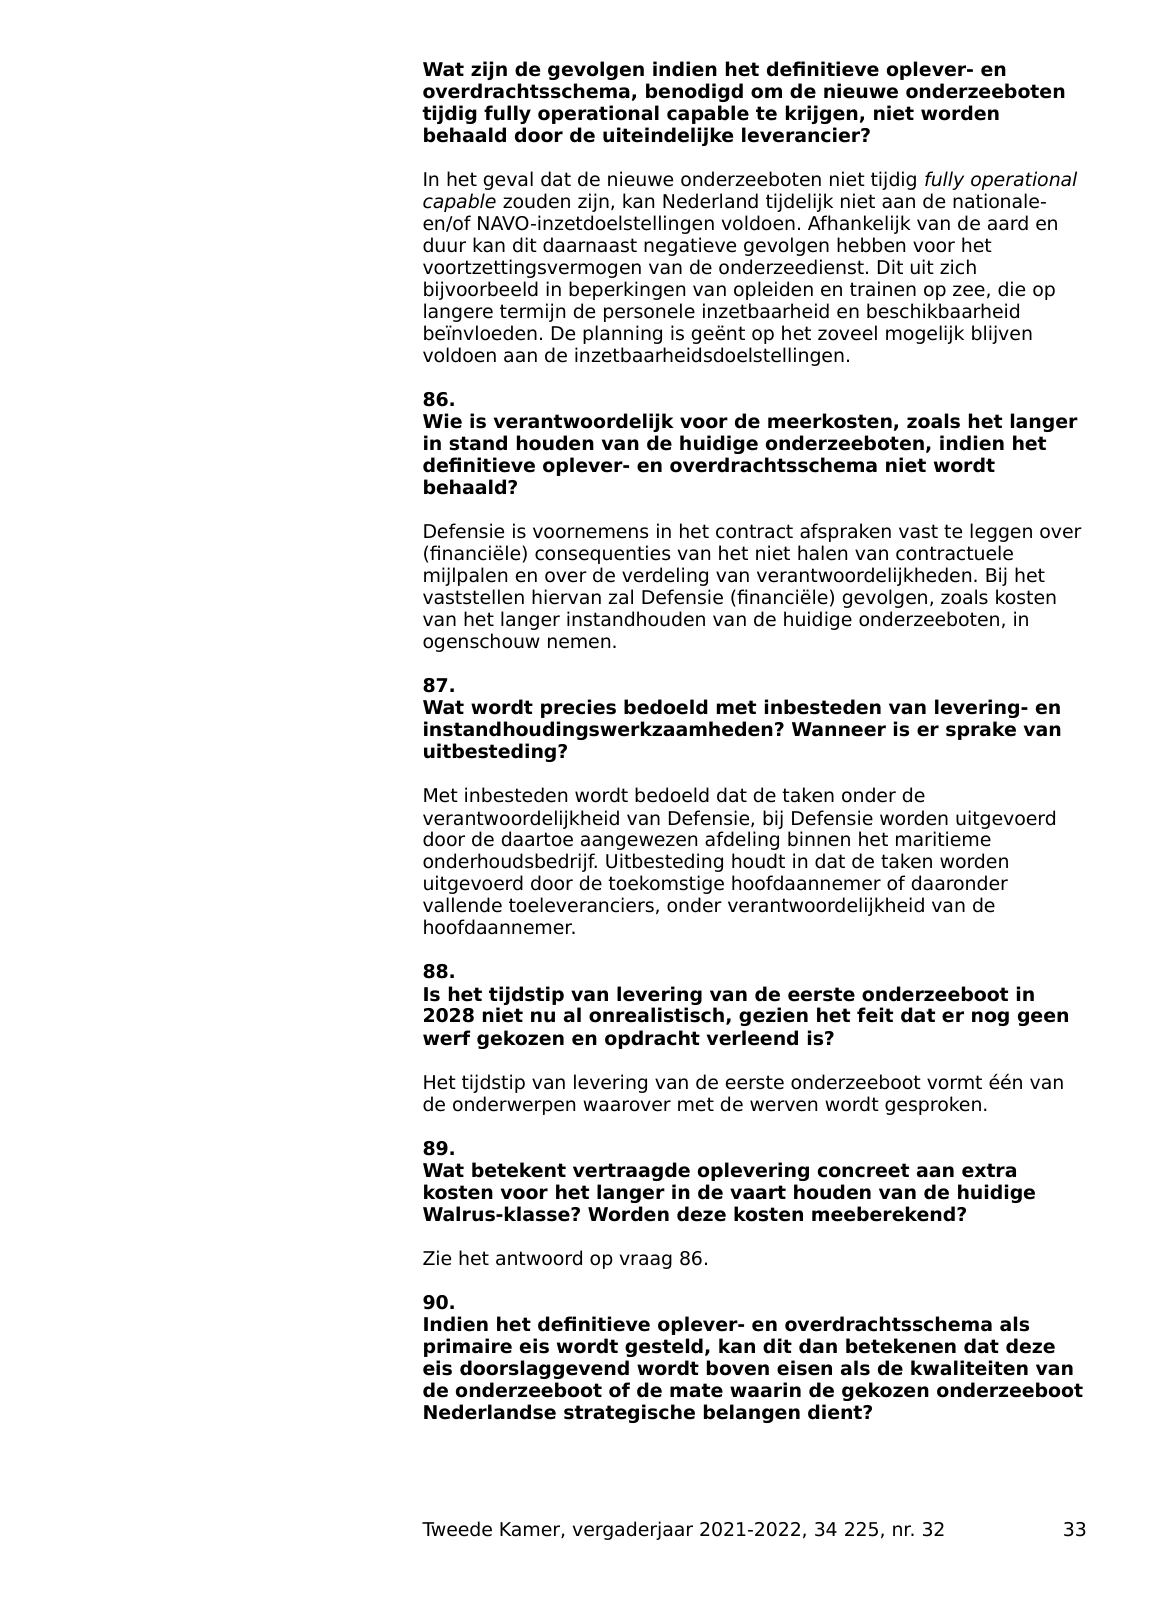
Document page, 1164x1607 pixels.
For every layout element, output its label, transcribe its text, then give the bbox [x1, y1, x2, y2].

text Wat zijn de gevolgen indien het definitieve oplever- en overdrachtsschema, benodigd om de nieuwe onderzeeboten tijdig fully operational capable te krijgen, niet worden behaald door de uiteindelijke leverancier? [422, 59, 1087, 147]
text Wie is verantwoordelijk voor de meerkosten, zoals het langer in stand houden van de huidige onderzeeboten, indien het definitieve oplever- en overdrachtsschema niet wordt behaald? [422, 411, 1087, 499]
text Is het tijdstip van levering van de eerste onderzeeboot in 2028 niet nu al onrealistisch, gezien het feit dat er nog geen werf gekozen en opdracht verleend is? [422, 983, 1087, 1049]
text 89. [422, 1138, 1087, 1160]
text Het tijdstip van levering van de eerste onderzeeboot vormt één van de onderwerpen waarover met de werven wordt gesproken. [422, 1072, 1087, 1116]
text Indien het definitieve oplever- en overdrachtsschema als primaire eis wordt gesteld, kan dit dan betekenen dat deze eis doorslaggevend wordt boven eisen als de kwaliteiten van de onderzeeboot of de mate waarin de gekozen onderzeeboot Nederlandse strategische belangen dient? [422, 1314, 1087, 1424]
text 88. [422, 961, 1087, 983]
text Defensie is voornemens in het contract afspraken vast te leggen over (financiële) consequenties van het niet halen van contractuele mijlpalen en over de verdeling van verantwoordelijkheden. Bij het vaststellen hiervan zal Defensie (financiële) gevolgen, zoals kosten van het langer instandhouden van de huidige onderzeeboten, in ogenschouw nemen. [422, 521, 1087, 653]
text 86. [422, 389, 1087, 411]
text In het geval dat de nieuwe onderzeeboten niet tijdig fully operational capable zouden zijn, kan Nederland tijdelijk niet aan de nationale- en/of NAVO-inzetdoelstellingen voldoen. Afhankelijk van de aard en duur kan dit daarnaast negatieve gevolgen hebben voor het voortzettingsvermogen van de onderzeedienst. Dit uit zich bijvoorbeeld in beperkingen van opleiden en trainen op zee, die op langere termijn de personele inzetbaarheid en beschikbaarheid beïnvloeden. De planning is geënt op het zoveel mogelijk blijven voldoen aan de inzetbaarheidsdoelstellingen. [422, 169, 1087, 367]
text Wat betekent vertraagde oplevering concreet aan extra kosten voor het langer in de vaart houden van de huidige Walrus-klasse? Worden deze kosten meeberekend? [422, 1160, 1087, 1226]
text Met inbesteden wordt bedoeld dat de taken onder de verantwoordelijkheid van Defensie, bij Defensie worden uitgevoerd door de daartoe aangewezen afdeling binnen het maritieme onderhoudsbedrijf. Uitbesteding houdt in dat de taken worden uitgevoerd door de toekomstige hoofdaannemer of daaronder vallende toeleveranciers, onder verantwoordelijkheid van de hoofdaannemer. [422, 785, 1087, 939]
text Zie het antwoord op vraag 86. [422, 1248, 1087, 1270]
text 90. [422, 1292, 1087, 1314]
text Wat wordt precies bedoeld met inbesteden van levering- en instandhoudingswerkzaamheden? Wanneer is er sprake van uitbesteding? [422, 697, 1087, 763]
text 87. [422, 675, 1087, 697]
